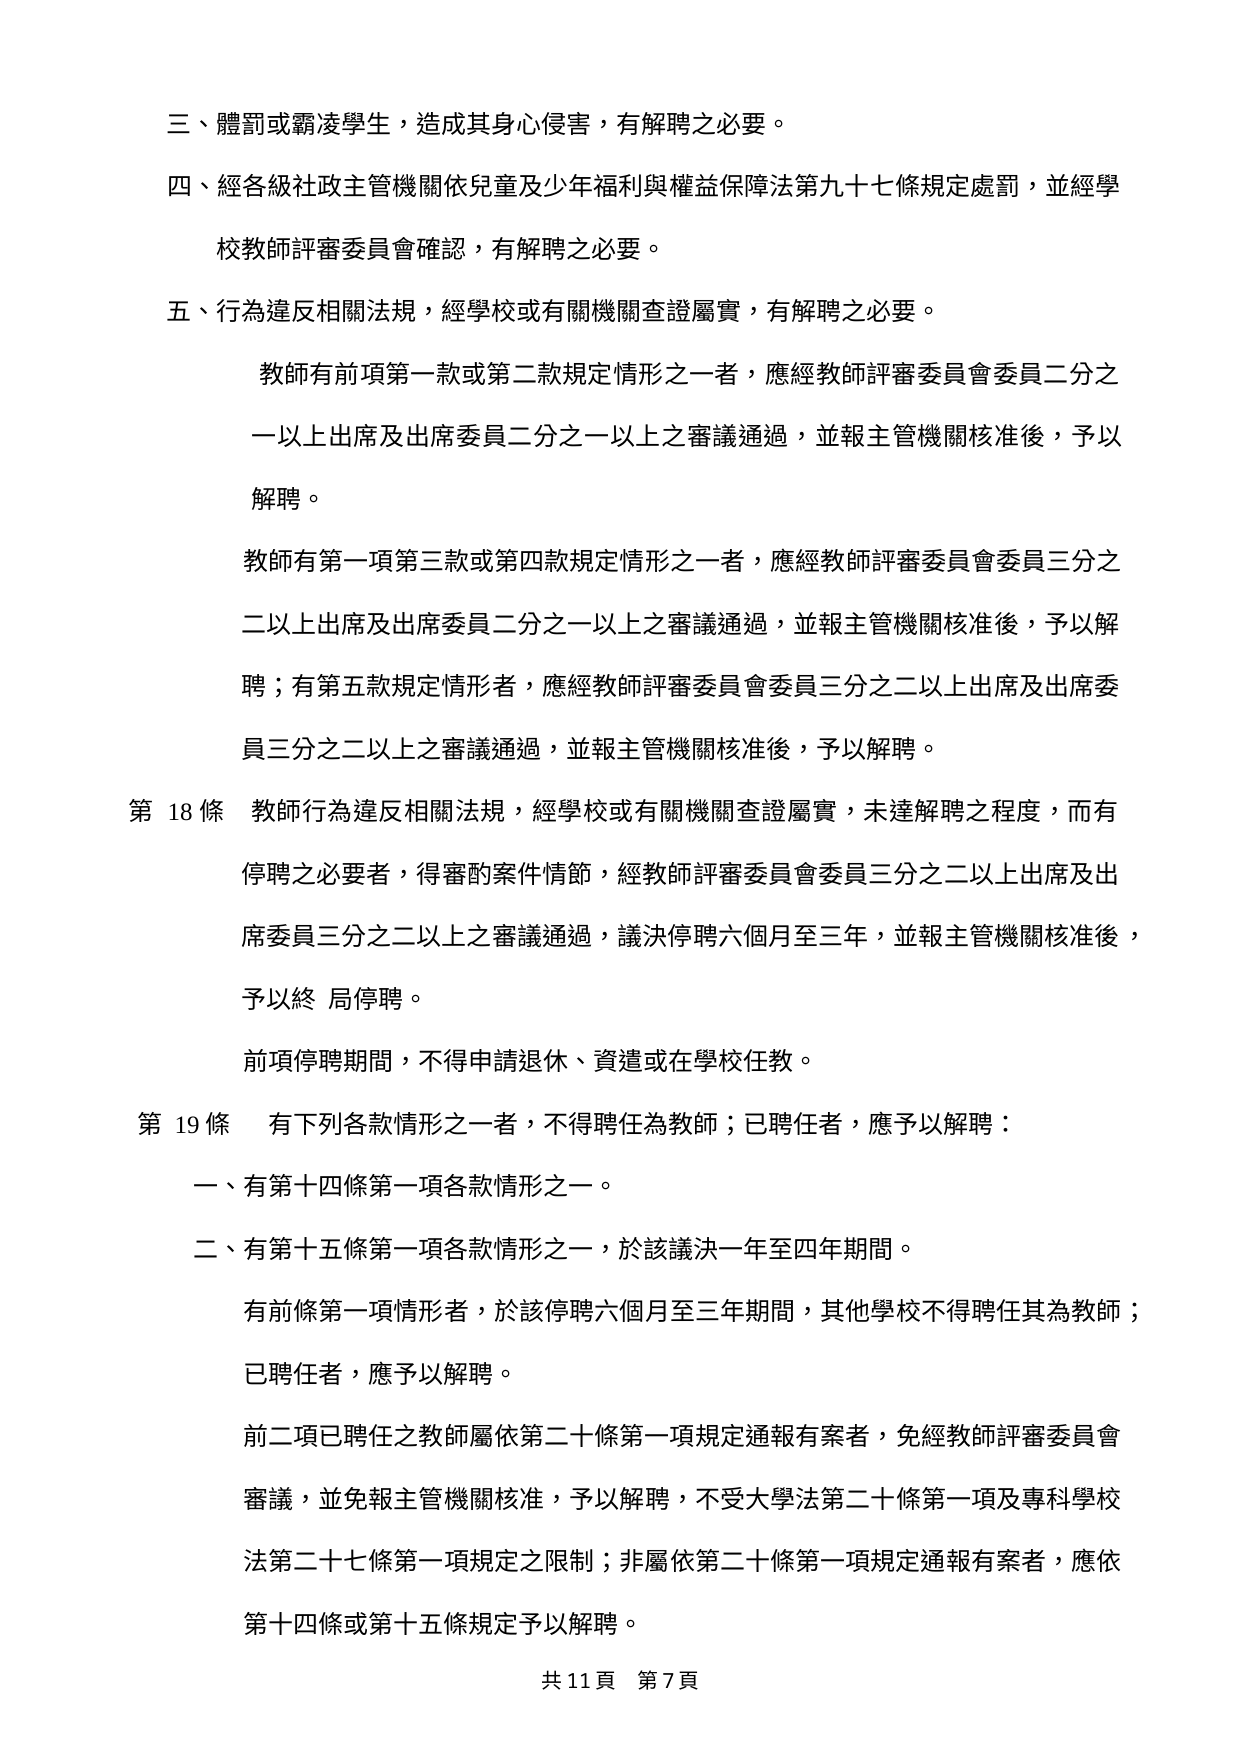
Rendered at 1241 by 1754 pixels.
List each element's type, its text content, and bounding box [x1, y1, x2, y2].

text 前二項已聘任之教師屬依第二十條第一項規定通報有案者，免經教師評審委員會審議，並免報主管機關核准，予以解聘，不受大學法第二十條第一項及專科學校法第二十七條第一項規定之限制；非屬依第二十條第一項規定通報有案者，應依第十四條或第十五條規定予以解聘。 [243, 1393, 1122, 1643]
text 三、體罰或霸凌學生，造成其身心侵害，有解聘之必要。 [141, 81, 1122, 143]
text 一、有第十四條第一項各款情形之一。 [118, 1143, 1122, 1206]
text 二、有第十五條第一項各款情形之一，於該議決一年至四年期間。 [118, 1206, 1122, 1268]
text 有前條第一項情形者，於該停聘六個月至三年期間，其他學校不得聘任其為教師；已聘任者，應予以解聘。 [243, 1268, 1122, 1393]
text 五、行為違反相關法規，經學校或有關機關查證屬實，有解聘之必要。 [141, 268, 1122, 331]
text 教師有前項第一款或第二款規定情形之一者，應經教師評審委員會委員二分之一以上出席及出席委員二分之一以上之審議通過，並報主管機關核准後，予以解聘。 [139, 331, 1122, 518]
text 四、經各級社政主管機關依兒童及少年福利與權益保障法第九十七條規定處罰，並經學校教師評審委員會確認，有解聘之必要。 [141, 143, 1122, 268]
text 教師有第一項第三款或第四款規定情形之一者，應經教師評審委員會委員三分之二以上出席及出席委員二分之一以上之審議通過，並報主管機關核准後，予以解聘；有第五款規定情形者，應經教師評審委員會委員三分之二以上出席及出席委員三分之二以上之審議通過，並報主管機關核准後，予以解聘。 [128, 518, 1122, 768]
text 前項停聘期間，不得申請退休、資遣或在學校任教。 [118, 1018, 1122, 1081]
text 第 19 條 有下列各款情形之一者，不得聘任為教師；已聘任者，應予以解聘： [118, 1081, 1122, 1143]
text 第 18 條 教師行為違反相關法規，經學校或有關機關查證屬實，未達解聘之程度，而有停聘之必要者，得審酌案件情節，經教師評審委員會委員三分之二以上出席及出席委員三分之二以上之審議通過，議決停聘六個月至三年，並報主管機關核准後，予以終 局停聘。 [128, 768, 1122, 1018]
